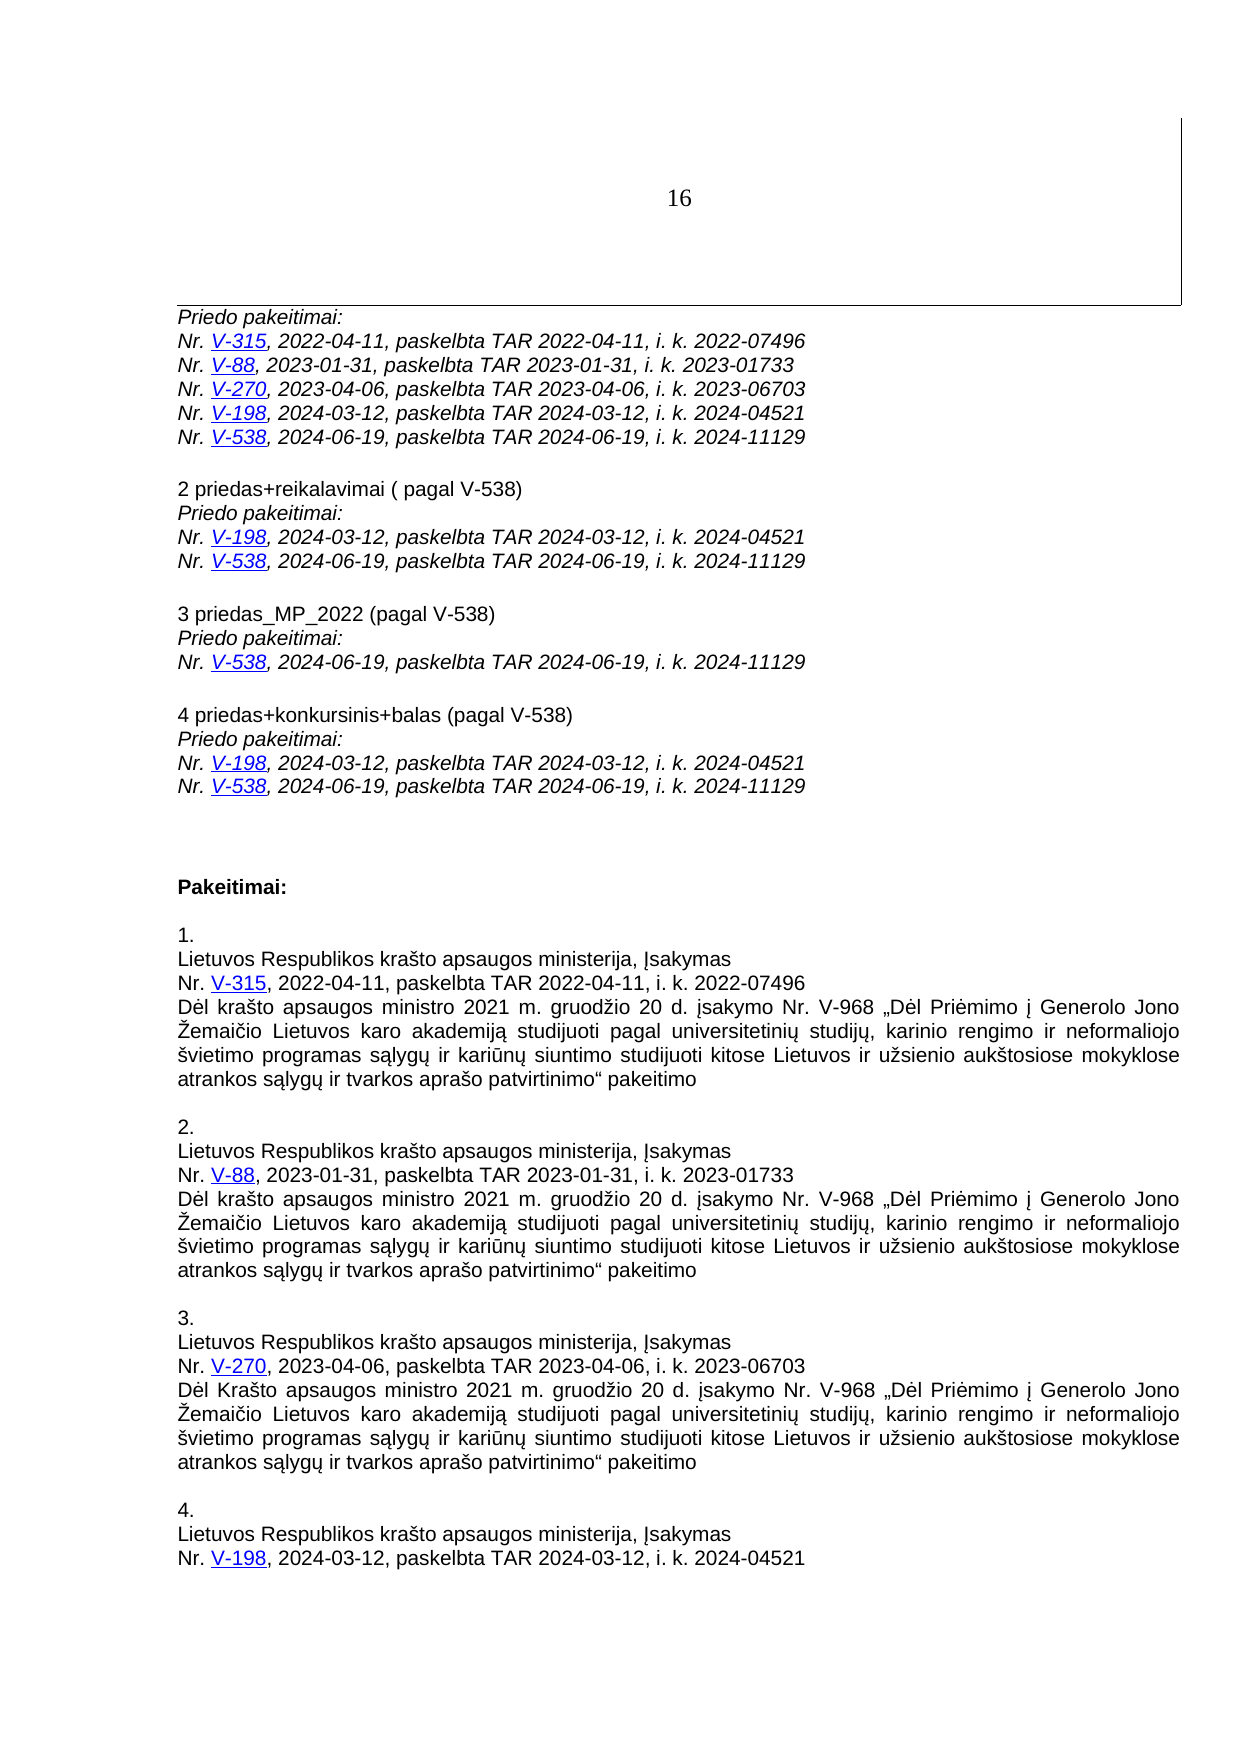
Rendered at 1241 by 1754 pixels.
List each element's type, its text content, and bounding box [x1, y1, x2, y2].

text 3 priedas_MP_2022 (pagal V-538) [177, 602, 1181, 626]
text Dėl Krašto apsaugos ministro 2021 m. gruodžio 20 d. įsakymo Nr. V-968 „Dėl Priėmimo į Generolo Jono Žemaičio Lietuvos karo akademiją studijuoti pagal universitetinių studijų, karinio rengimo ir neformaliojo švietimo programas sąlygų ir kariūnų siuntimo studijuoti kitose Lietuvos ir užsienio aukštosiose mokyklose atrankos sąlygų ir tvarkos aprašo patvirtinimo“ pakeitimo [177, 1378, 1181, 1474]
text Nr. V-198, 2024-03-12, paskelbta TAR 2024-03-12, i. k. 2024-04521 [177, 750, 1181, 774]
text Pakeitimai: [177, 875, 1181, 899]
text Priedo pakeitimai: [177, 501, 1181, 525]
text Nr. V-538, 2024-06-19, paskelbta TAR 2024-06-19, i. k. 2024-11129 [177, 774, 1181, 798]
text Nr. V-315, 2022-04-11, paskelbta TAR 2022-04-11, i. k. 2022-07496 [177, 329, 1181, 353]
text 2 priedas+reikalavimai ( pagal V-538) [177, 477, 1181, 501]
text Nr. V-270, 2023-04-06, paskelbta TAR 2023-04-06, i. k. 2023-06703 [177, 377, 1181, 401]
text 3. [177, 1306, 1181, 1330]
text 4 priedas+konkursinis+balas (pagal V-538) [177, 702, 1181, 726]
text 4. [177, 1498, 1181, 1522]
text Nr. V-538, 2024-06-19, paskelbta TAR 2024-06-19, i. k. 2024-11129 [177, 650, 1181, 674]
text Nr. V-198, 2024-03-12, paskelbta TAR 2024-03-12, i. k. 2024-04521 [177, 525, 1181, 549]
text 1. [177, 923, 1181, 947]
text Lietuvos Respublikos krašto apsaugos ministerija, Įsakymas [177, 1522, 1181, 1546]
text Dėl krašto apsaugos ministro 2021 m. gruodžio 20 d. įsakymo Nr. V-968 „Dėl Priėmimo į Generolo Jono Žemaičio Lietuvos karo akademiją studijuoti pagal universitetinių studijų, karinio rengimo ir neformaliojo švietimo programas sąlygų ir kariūnų siuntimo studijuoti kitose Lietuvos ir užsienio aukštosiose mokyklose atrankos sąlygų ir tvarkos aprašo patvirtinimo“ pakeitimo [177, 995, 1181, 1091]
text Priedo pakeitimai: [177, 626, 1181, 650]
text Nr. V-538, 2024-06-19, paskelbta TAR 2024-06-19, i. k. 2024-11129 [177, 424, 1181, 448]
text Lietuvos Respublikos krašto apsaugos ministerija, Įsakymas [177, 1330, 1181, 1354]
text Nr. V-315, 2022-04-11, paskelbta TAR 2022-04-11, i. k. 2022-07496 [177, 971, 1181, 995]
text Nr. V-88, 2023-01-31, paskelbta TAR 2023-01-31, i. k. 2023-01733 [177, 1162, 1181, 1186]
text Priedo pakeitimai: [177, 305, 1181, 329]
text Nr. V-198, 2024-03-12, paskelbta TAR 2024-03-12, i. k. 2024-04521 [177, 1546, 1181, 1570]
text 2. [177, 1114, 1181, 1138]
text Nr. V-198, 2024-03-12, paskelbta TAR 2024-03-12, i. k. 2024-04521 [177, 401, 1181, 424]
text Dėl krašto apsaugos ministro 2021 m. gruodžio 20 d. įsakymo Nr. V-968 „Dėl Priėmimo į Generolo Jono Žemaičio Lietuvos karo akademiją studijuoti pagal universitetinių studijų, karinio rengimo ir neformaliojo švietimo programas sąlygų ir kariūnų siuntimo studijuoti kitose Lietuvos ir užsienio aukštosiose mokyklose atrankos sąlygų ir tvarkos aprašo patvirtinimo“ pakeitimo [177, 1186, 1181, 1282]
text Priedo pakeitimai: [177, 726, 1181, 750]
text Nr. V-88, 2023-01-31, paskelbta TAR 2023-01-31, i. k. 2023-01733 [177, 353, 1181, 377]
text Lietuvos Respublikos krašto apsaugos ministerija, Įsakymas [177, 947, 1181, 971]
text Nr. V-270, 2023-04-06, paskelbta TAR 2023-04-06, i. k. 2023-06703 [177, 1354, 1181, 1378]
text Nr. V-538, 2024-06-19, paskelbta TAR 2024-06-19, i. k. 2024-11129 [177, 549, 1181, 573]
text Lietuvos Respublikos krašto apsaugos ministerija, Įsakymas [177, 1138, 1181, 1162]
